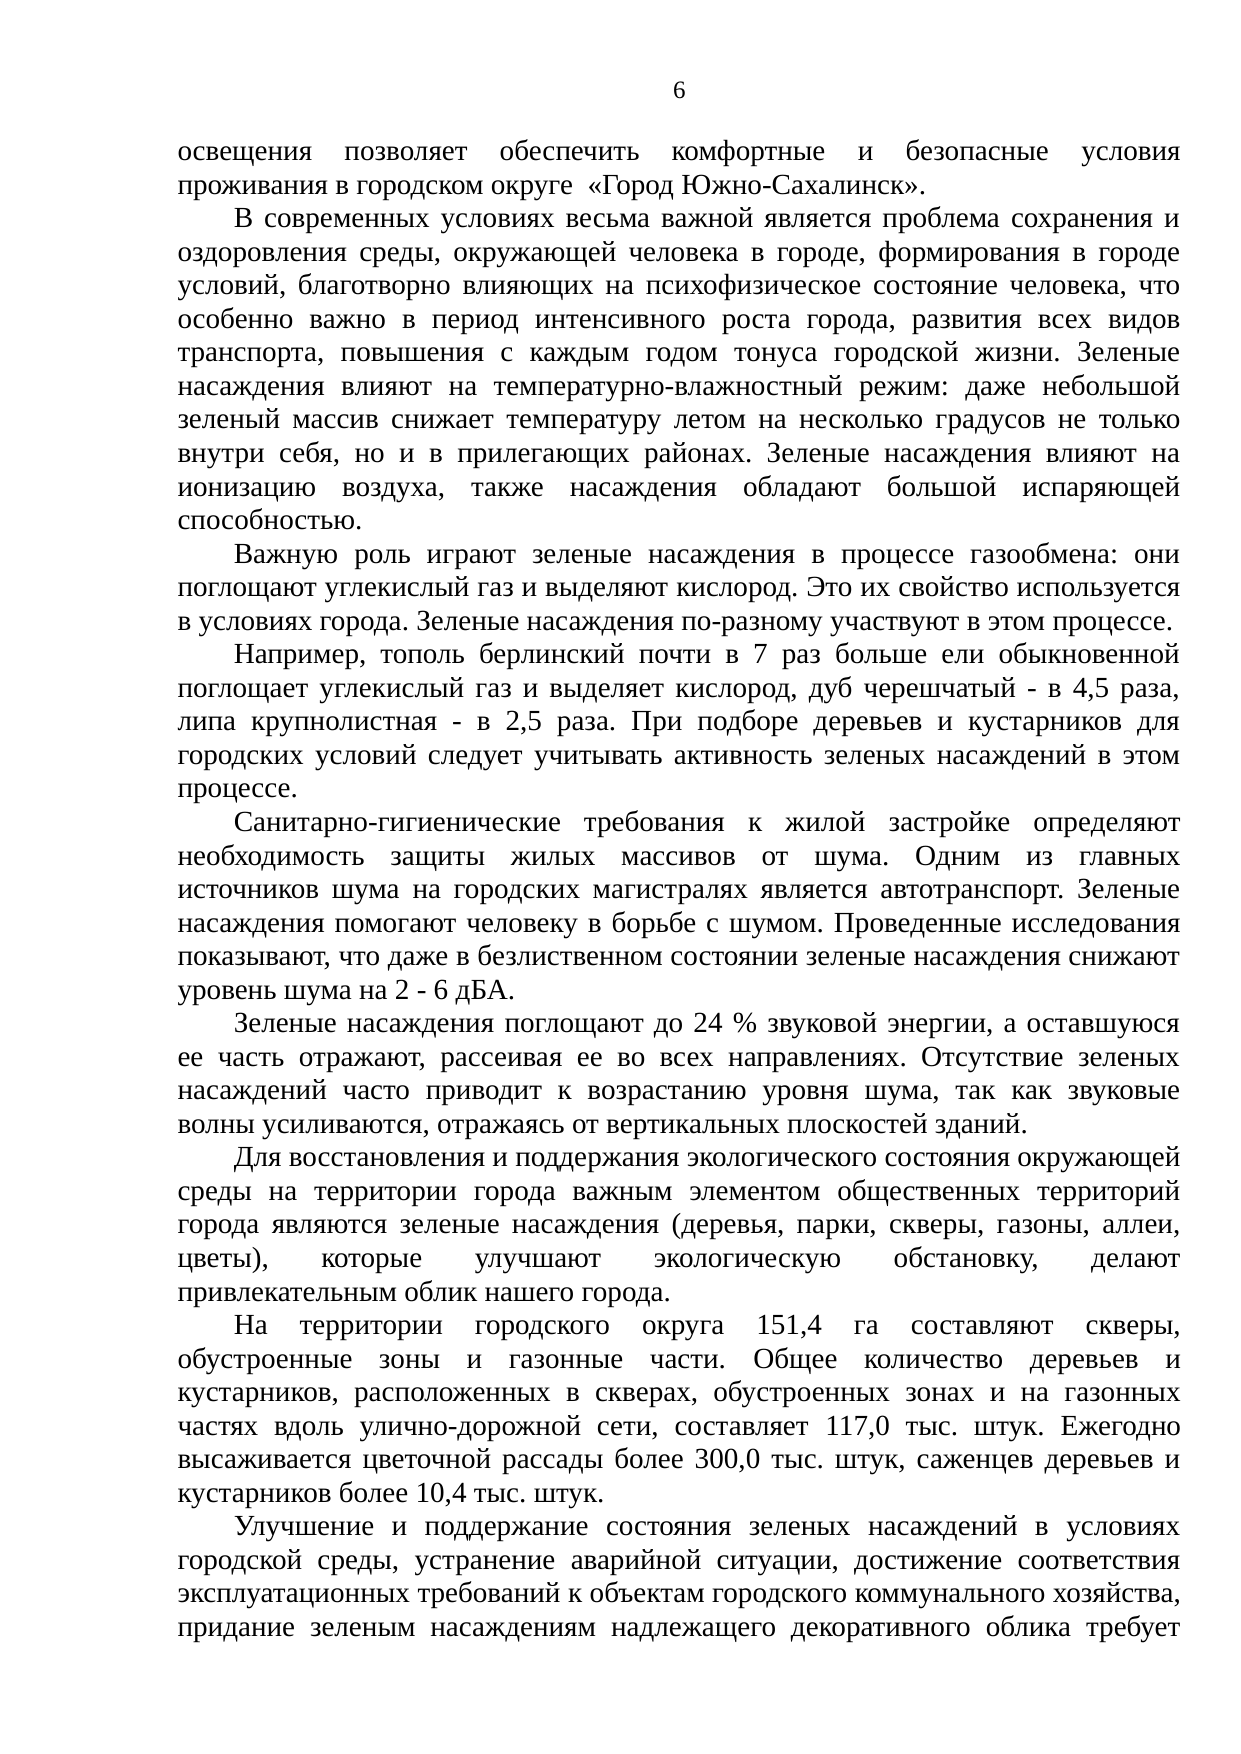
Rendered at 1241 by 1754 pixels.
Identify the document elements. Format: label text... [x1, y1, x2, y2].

text Санитарно-гигиенические требования к жилой застройке определяют необходимость защиты жилых массивов от шума. Одним из главных источников шума на городских магистралях является автотранспорт. Зеленые насаждения помогают человеку в борьбе с шумом. Проведенные исследования показывают, что даже в безлиственном состоянии зеленые насаждения снижают уровень шума на 2 - 6 дБА. [177, 804, 1181, 1005]
text Важную роль играют зеленые насаждения в процессе газообмена: они поглощают углекислый газ и выделяют кислород. Это их свойство используется в условиях города. Зеленые насаждения по-разному участвуют в этом процессе. [177, 536, 1181, 636]
text Например, тополь берлинский почти в 7 раз больше ели обыкновенной поглощает углекислый газ и выделяет кислород, дуб черешчатый - в 4,5 раза, липа крупнолистная - в 2,5 раза. При подборе деревьев и кустарников для городских условий следует учитывать активность зеленых насаждений в этом процессе. [177, 636, 1181, 804]
text Для восстановления и поддержания экологического состояния окружающей среды на территории города важным элементом общественных территорий города являются зеленые насаждения (деревья, парки, скверы, газоны, аллеи, цветы), которые улучшают экологическую обстановку, делают привлекательным облик нашего города. [177, 1139, 1181, 1307]
text Зеленые насаждения поглощают до 24 % звуковой энергии, а оставшуюся ее часть отражают, рассеивая ее во всех направлениях. Отсутствие зеленых насаждений часто приводит к возрастанию уровня шума, так как звуковые волны усиливаются, отражаясь от вертикальных плоскостей зданий. [177, 1005, 1181, 1139]
text Улучшение и поддержание состояния зеленых насаждений в условиях городской среды, устранение аварийной ситуации, достижение соответствия эксплуатационных требований к объектам городского коммунального хозяйства, придание зеленым насаждениям надлежащего декоративного облика требует [177, 1508, 1181, 1643]
text В современных условиях весьма важной является проблема сохранения и оздоровления среды, окружающей человека в городе, формирования в городе условий, благотворно влияющих на психофизическое состояние человека, что особенно важно в период интенсивного роста города, развития всех видов транспорта, повышения с каждым годом тонуса городской жизни. Зеленые насаждения влияют на температурно-влажностный режим: даже небольшой зеленый массив снижает температуру летом на несколько градусов не только внутри себя, но и в прилегающих районах. Зеленые насаждения влияют на ионизацию воздуха, также насаждения обладают большой испаряющей способностью. [177, 200, 1181, 536]
text освещения позволяет обеспечить комфортные и безопасные условия проживания в городском округе «Город Южно-Сахалинск». [177, 133, 1181, 200]
text На территории городского округа 151,4 га составляют скверы, обустроенные зоны и газонные части. Общее количество деревьев и кустарников, расположенных в скверах, обустроенных зонах и на газонных частях вдоль улично-дорожной сети, составляет 117,0 тыс. штук. Ежегодно высаживается цветочной рассады более 300,0 тыс. штук, саженцев деревьев и кустарников более 10,4 тыс. штук. [177, 1307, 1181, 1508]
